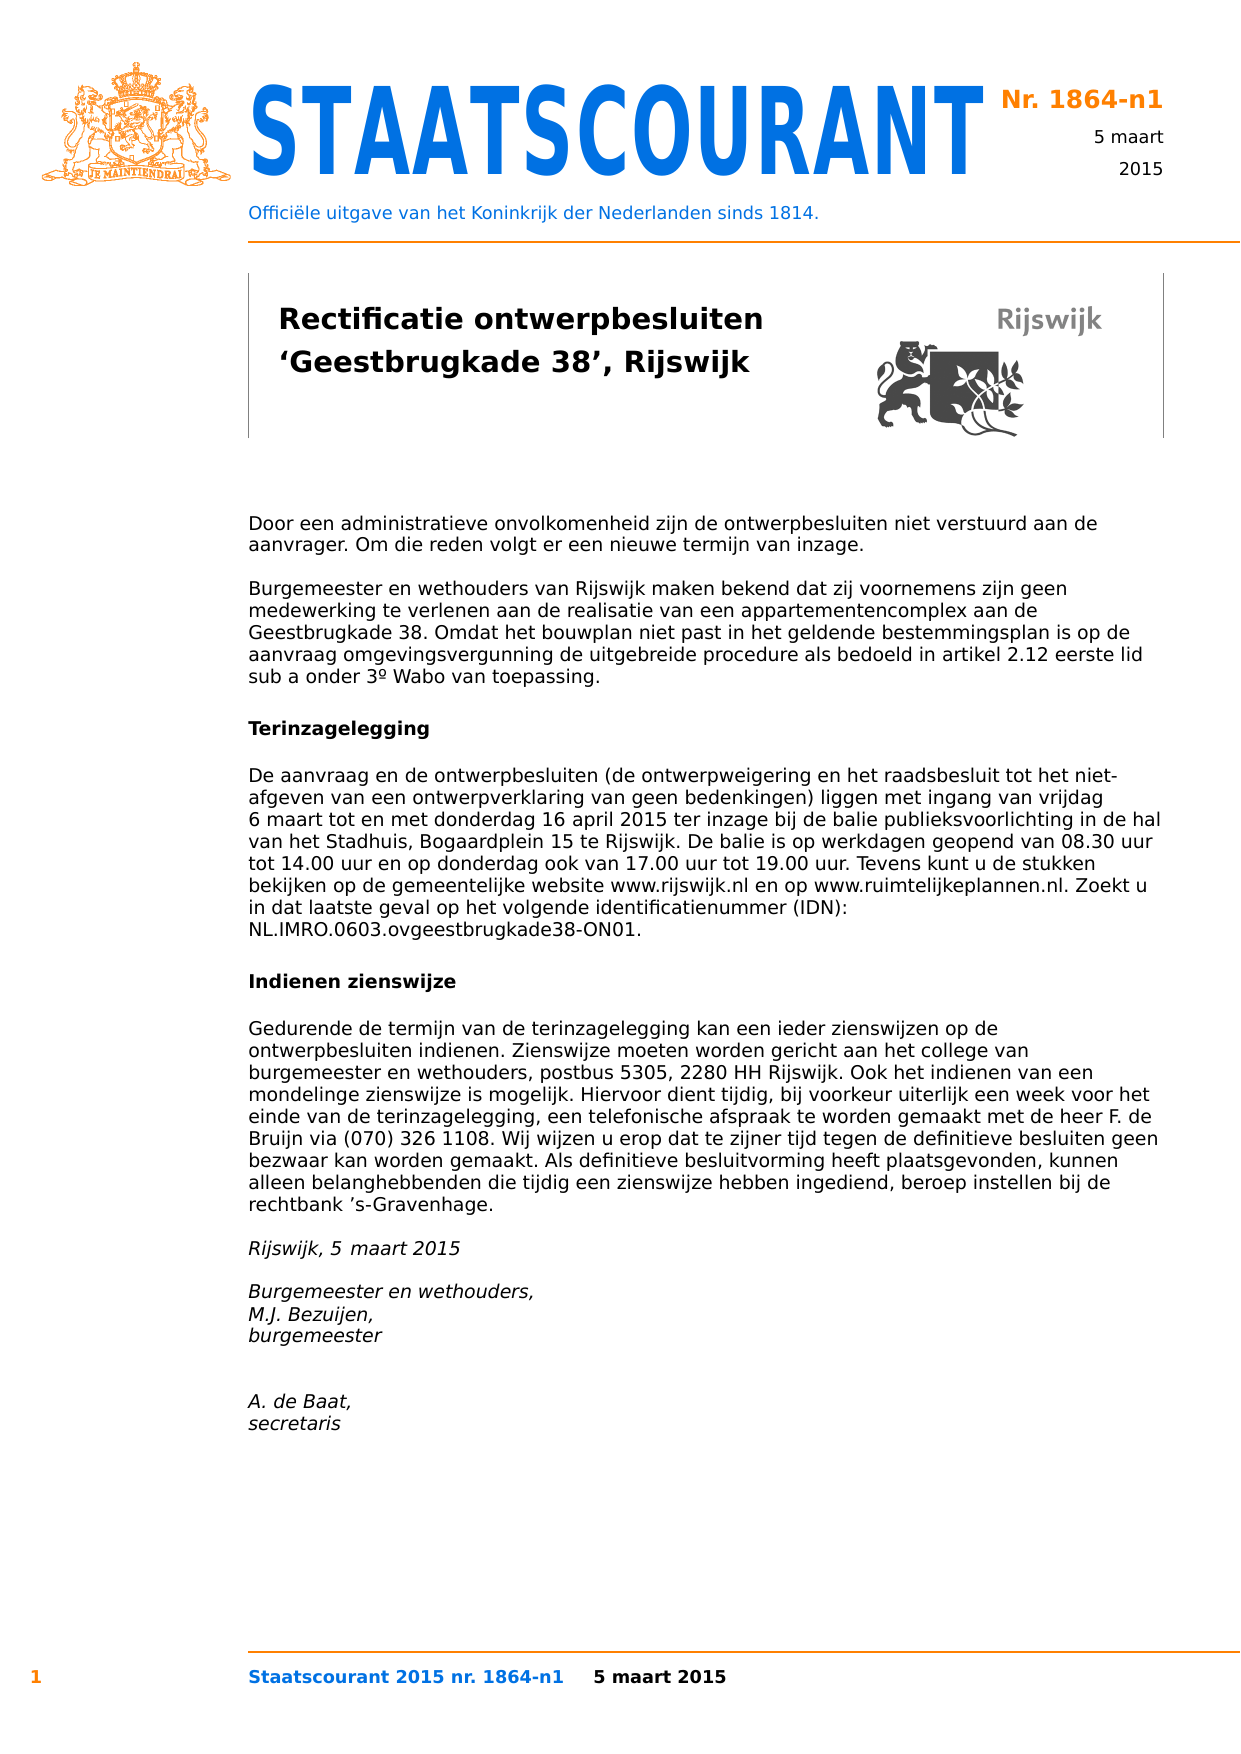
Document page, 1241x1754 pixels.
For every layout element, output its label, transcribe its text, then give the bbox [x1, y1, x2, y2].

table_cell 5 maart [998, 121, 1240, 153]
table_header STAATSCOURANT [248, 62, 998, 203]
text A. de Baat, secretaris [248, 1369, 1163, 1435]
text Rijswijk, 5 maart 2015 [248, 1238, 1163, 1259]
text Burgemeester en wethouders, M.J. Bezuijen, burgemeester [248, 1281, 1163, 1347]
table_header Nr. 1864-n1 [998, 62, 1240, 121]
table_header [25, 62, 248, 241]
text Gedurende de termijn van de terinzagelegging kan een ieder zienswijzen op de ontwerpbesluiten indienen. Zienswijze moeten worden gericht aan het college van burgemeester en wethouders, postbus 5305, 2280 HH Rijswijk. Ook het indienen van een mondelinge zienswijze is mogelijk. Hiervoor dient tijdig, bij voorkeur uiterlijk een week voor het einde van de terinzagelegging, een telefonische afspraak te worden gemaakt met de heer F. de Bruijn via (070) 326 1108. Wij wijzen u erop dat te zijner tijd tegen de definitieve besluiten geen bezwaar kan worden gemaakt. Als definitieve besluitvorming heeft plaatsgevonden, kunnen alleen belanghebbenden die tijdig een zienswijze hebben ingediend, beroep instellen bij de rechtbank ’s-Gravenhage. [248, 1018, 1163, 1216]
picture [41, 62, 231, 186]
table_cell Officiële uitgave van het Koninkrijk der Nederlanden sinds 1814. [248, 203, 1240, 241]
text De aanvraag en de ontwerpbesluiten (de ontwerpweigering en het raadsbesluit tot het niet-afgeven van een ontwerpverklaring van geen bedenkingen) liggen met ingang van vrijdag 6 maart tot en met donderdag 16 april 2015 ter inzage bij de balie publieksvoorlichting in de hal van het Stadhuis, Bogaardplein 15 te Rijswijk. De balie is op werkdagen geopend van 08.30 uur tot 14.00 uur en op donderdag ook van 17.00 uur tot 19.00 uur. Tevens kunt u de stukken bekijken op de gemeentelijke website www.rijswijk.nl en op www.ruimtelijkeplannen.nl. Zoekt u in dat laatste geval op het volgende identificatienummer (IDN): NL.IMRO.0603.ovgeestbrugkade38-ON01. [248, 765, 1163, 941]
subtitle Terinzagelegging [248, 718, 1163, 740]
text Door een administratieve onvolkomenheid zijn de ontwerpbesluiten niet verstuurd aan de aanvrager. Om die reden volgt er een nieuwe termijn van inzage. [248, 512, 1163, 556]
subtitle Indienen zienswijze [248, 971, 1163, 993]
subtitle Rectificatie ontwerpbesluiten ‘Geestbrugkade 38’, Rijswijk [249, 273, 1163, 438]
table_cell 2015 [998, 153, 1240, 203]
text Burgemeester en wethouders van Rijswijk maken bekend dat zij voornemens zijn geen medewerking te verlenen aan de realisatie van een appartementencomplex aan de Geestbrugkade 38. Omdat het bouwplan niet past in het geldende bestemmingsplan is op de aanvraag omgevingsvergunning de uitgebreide procedure als bedoeld in artikel 2.12 eerste lid sub a onder 3º Wabo van toepassing. [248, 578, 1163, 688]
picture [844, 302, 1134, 439]
